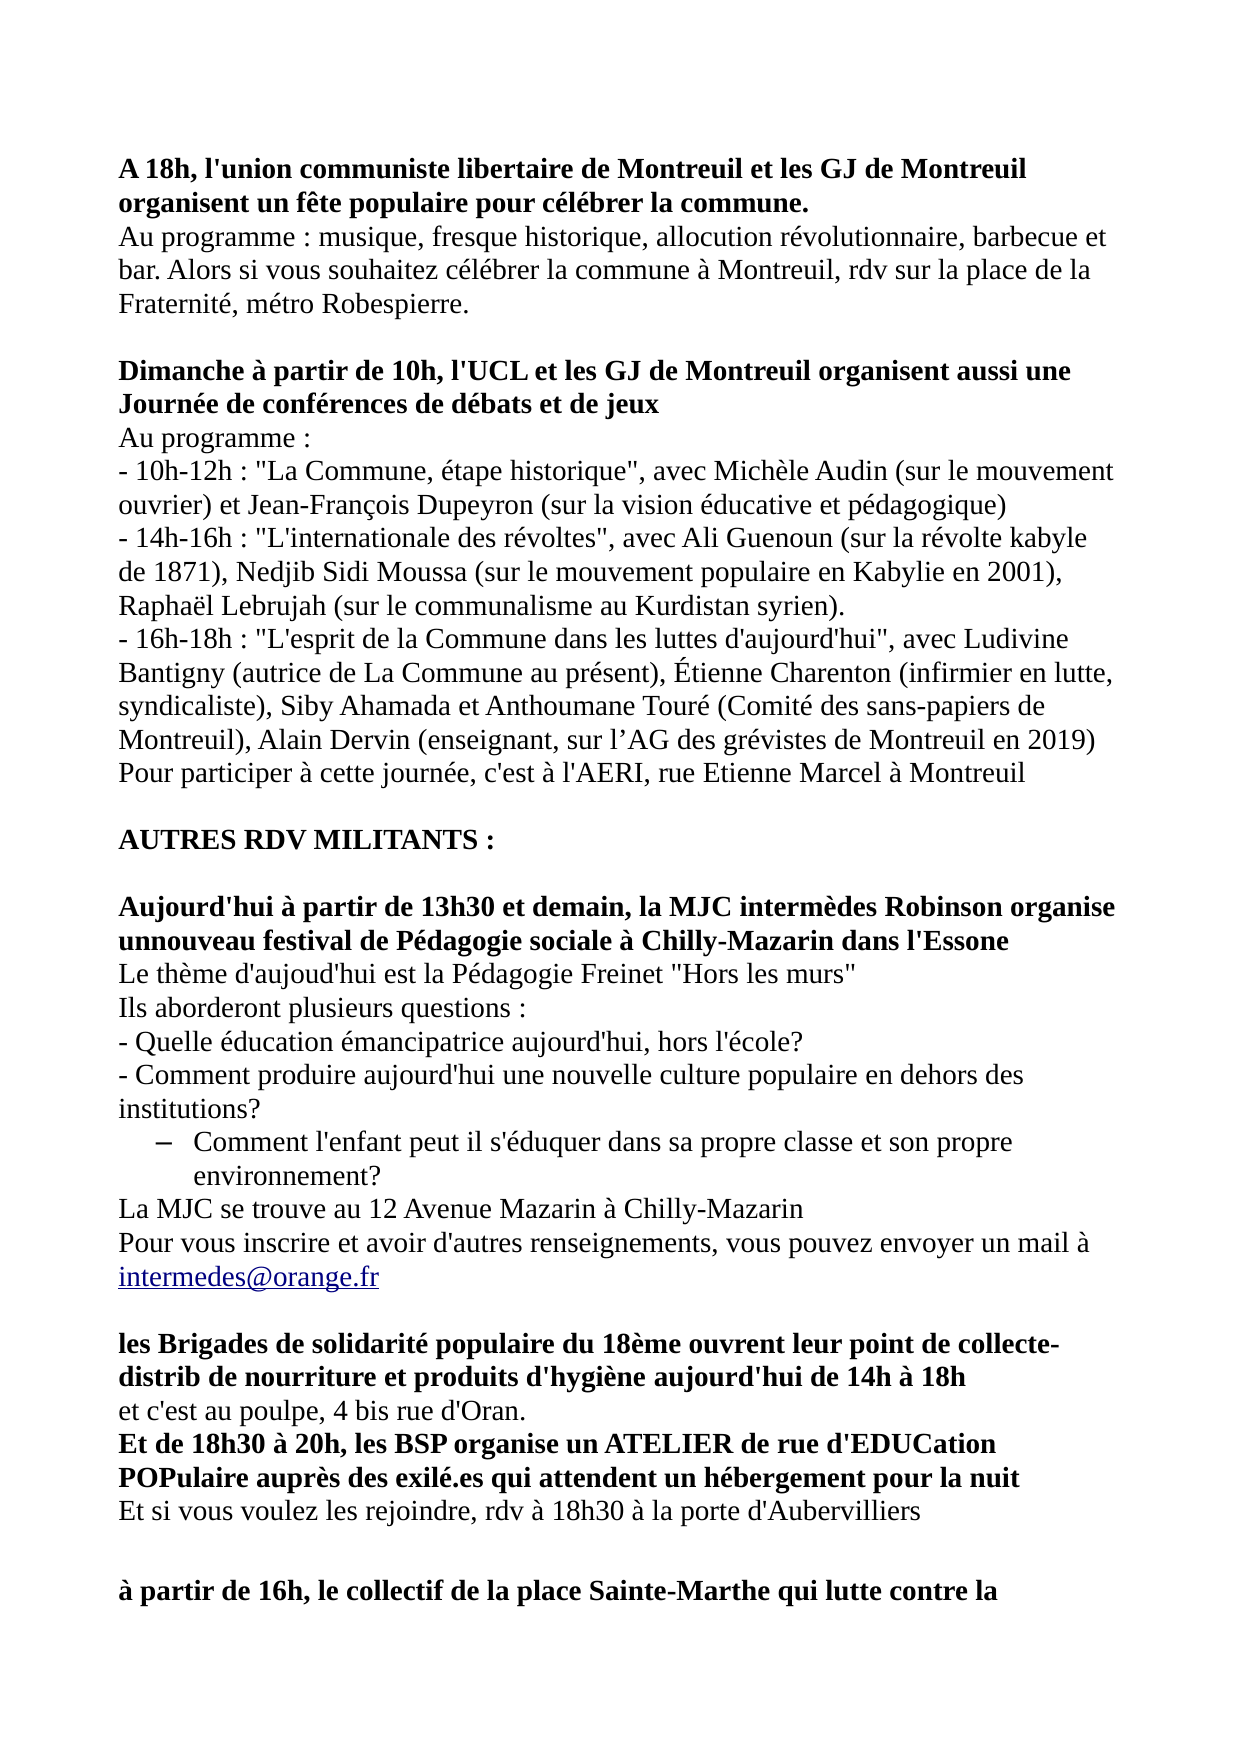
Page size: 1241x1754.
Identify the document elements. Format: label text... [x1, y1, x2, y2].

text Ils aborderont plusieurs questions : [118, 990, 1122, 1024]
text Dimanche à partir de 10h, l'UCL et les GJ de Montreuil organisent aussi une Journée de conférences de débats et de jeux [118, 353, 1122, 420]
text La MJC se trouve au 12 Avenue Mazarin à Chilly-Mazarin [118, 1192, 1122, 1225]
text Le thème d'aujoud'hui est la Pédagogie Freinet "Hors les murs" [118, 957, 1122, 990]
text et c'est au poulpe, 4 bis rue d'Oran. [118, 1393, 1122, 1426]
text les Brigades de solidarité populaire du 18ème ouvrent leur point de collecte-distrib de nourriture et produits d'hygiène aujourd'hui de 14h à 18h [118, 1326, 1122, 1393]
text Et de 18h30 à 20h, les BSP organise un ATELIER de rue d'EDUCation POPulaire auprès des exilé.es qui attendent un hébergement pour la nuit [118, 1426, 1122, 1493]
list Comment l'enfant peut il s'éduquer dans sa propre classe et son propre environnement? [156, 1124, 1122, 1192]
text Pour vous inscrire et avoir d'autres renseignements, vous pouvez envoyer un mail à intermedes@orange.fr [118, 1225, 1122, 1292]
text A 18h, l'union communiste libertaire de Montreuil et les GJ de Montreuil organisent un fête populaire pour célébrer la commune. [118, 152, 1122, 219]
text Au programme : [118, 420, 1122, 453]
text - 10h-12h : "La Commune, étape historique", avec Michèle Audin (sur le mouvement ouvrier) et Jean-François Dupeyron (sur la vision éducative et pédagogique) - 14h-16h : "L'internationale des révoltes", avec Ali Guenoun (sur la révolte kabyle de 1871), Nedjib Sidi Moussa (sur le mouvement populaire en Kabylie en 2001), Raphaël Lebrujah (sur le communalisme au Kurdistan syrien). - 16h-18h : "L'esprit de la Commune dans les luttes d'aujourd'hui", avec Ludivine Bantigny (autrice de La Commune au présent), Étienne Charenton (infirmier en lutte, syndicaliste), Siby Ahamada et Anthoumane Touré (Comité des sans-papiers de Montreuil), Alain Dervin (enseignant, sur l’AG des grévistes de Montreuil en 2019) [118, 453, 1122, 755]
text Pour participer à cette journée, c'est à l'AERI, rue Etienne Marcel à Montreuil [118, 755, 1122, 789]
text AUTRES RDV MILITANTS : [118, 822, 1122, 856]
text - Comment produire aujourd'hui une nouvelle culture populaire en dehors des institutions? [118, 1057, 1122, 1124]
text à partir de 16h, le collectif de la place Sainte-Marthe qui lutte contre la [118, 1573, 1122, 1607]
text Au programme : musique, fresque historique, allocution révolutionnaire, barbecue et bar. Alors si vous souhaitez célébrer la commune à Montreuil, rdv sur la place de la Fraternité, métro Robespierre. [118, 219, 1122, 319]
text - Quelle éducation émancipatrice aujourd'hui, hors l'école? [118, 1024, 1122, 1057]
text Et si vous voulez les rejoindre, rdv à 18h30 à la porte d'Aubervilliers [118, 1493, 1122, 1527]
text Aujourd'hui à partir de 13h30 et demain, la MJC intermèdes Robinson organise unnouveau festival de Pédagogie sociale à Chilly-Mazarin dans l'Essone [118, 889, 1122, 957]
